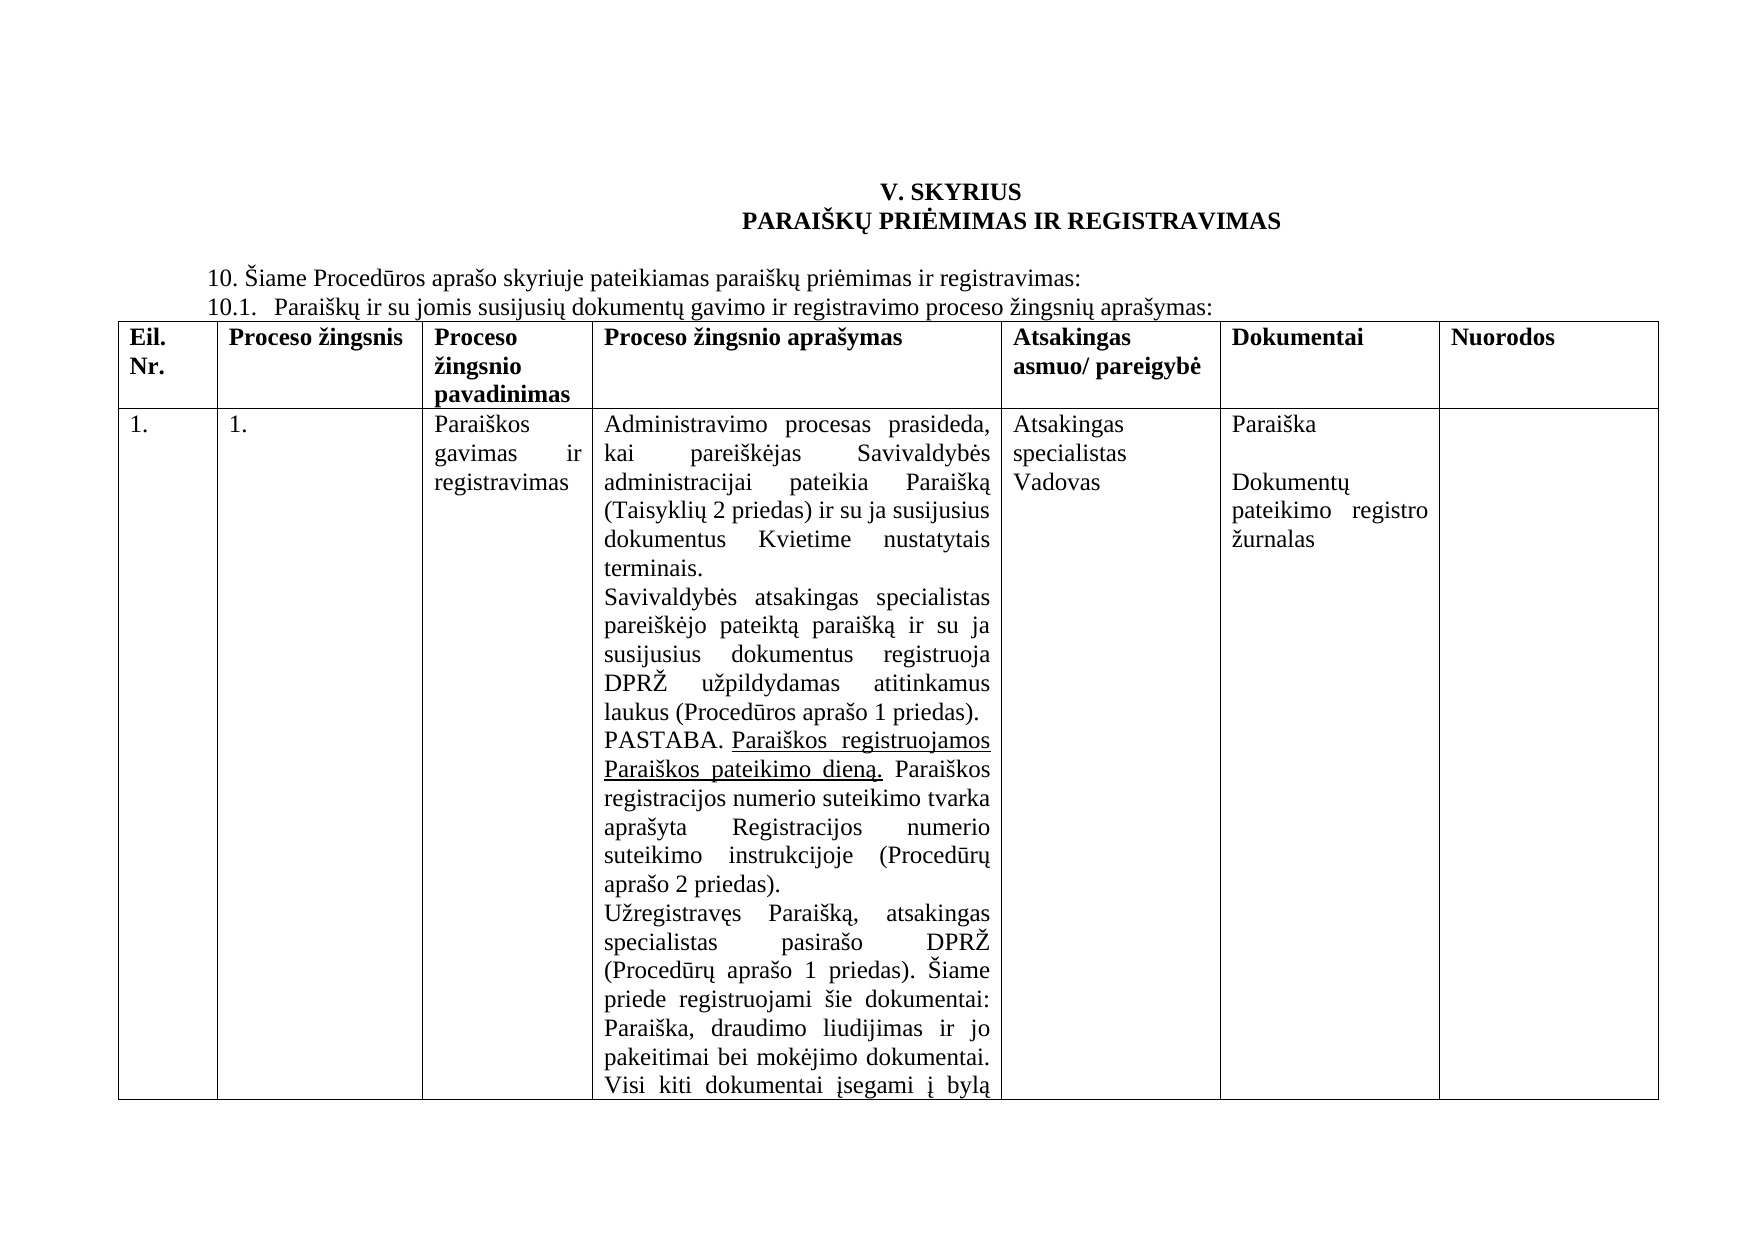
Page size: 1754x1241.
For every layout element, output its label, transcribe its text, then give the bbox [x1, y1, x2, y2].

text PARAIŠKŲ PRIĖMIMAS IR REGISTRAVIMAS [118, 206, 1695, 235]
table_cell 1. [119, 409, 217, 1099]
table_cell 1. [218, 409, 422, 1099]
table_header Nuorodos [1440, 322, 1658, 408]
table_header Proceso žingsnis [218, 322, 422, 408]
table_cell Paraiška Dokumentų pateikimo registro žurnalas [1221, 409, 1439, 1099]
table_header Dokumentai [1221, 322, 1439, 408]
table_cell Paraiškos gavimas ir registravimas [423, 409, 592, 1099]
table_cell [1440, 409, 1658, 1099]
table_header Atsakingas asmuo/ pareigybė [1002, 322, 1220, 408]
text V. SKYRIUS [118, 177, 1695, 206]
table_cell Atsakingas specialistas Vadovas [1002, 409, 1220, 1099]
table_header Eil. Nr. [119, 322, 217, 408]
text 10.1. Paraiškų ir su jomis susijusių dokumentų gavimo ir registravimo proceso žingsnių aprašymas: [118, 292, 1695, 321]
table_cell Administravimo procesas prasideda, kai pareiškėjas Savivaldybės administracijai pateikia Paraišką (Taisyklių 2 priedas) ir su ja susijusius dokumentus Kvietime nustatytais terminais. Savivaldybės atsakingas specialistas pareiškėjo pateiktą paraišką ir su ja susijusius dokumentus registruoja DPRŽ užpildydamas atitinkamus laukus (Procedūros aprašo 1 priedas). PASTABA. Paraiškos registruojamos Paraiškos pateikimo dieną. Paraiškos registracijos numerio suteikimo tvarka aprašyta Registracijos numerio suteikimo instrukcijoje (Procedūrų aprašo 2 priedas). Užregistravęs Paraišką, atsakingas specialistas pasirašo DPRŽ (Procedūrų aprašo 1 priedas). Šiame priede registruojami šie dokumentai: Paraiška, draudimo liudijimas ir jo pakeitimai bei mokėjimo dokumentai. Visi kiti dokumentai įsegami į bylą [593, 409, 1001, 1099]
table_header Proceso žingsnio aprašymas [593, 322, 1001, 408]
table_header Proceso žingsnio pavadinimas [423, 322, 592, 408]
text 10. Šiame Procedūros aprašo skyriuje pateikiamas paraiškų priėmimas ir registravimas: [118, 263, 1695, 292]
